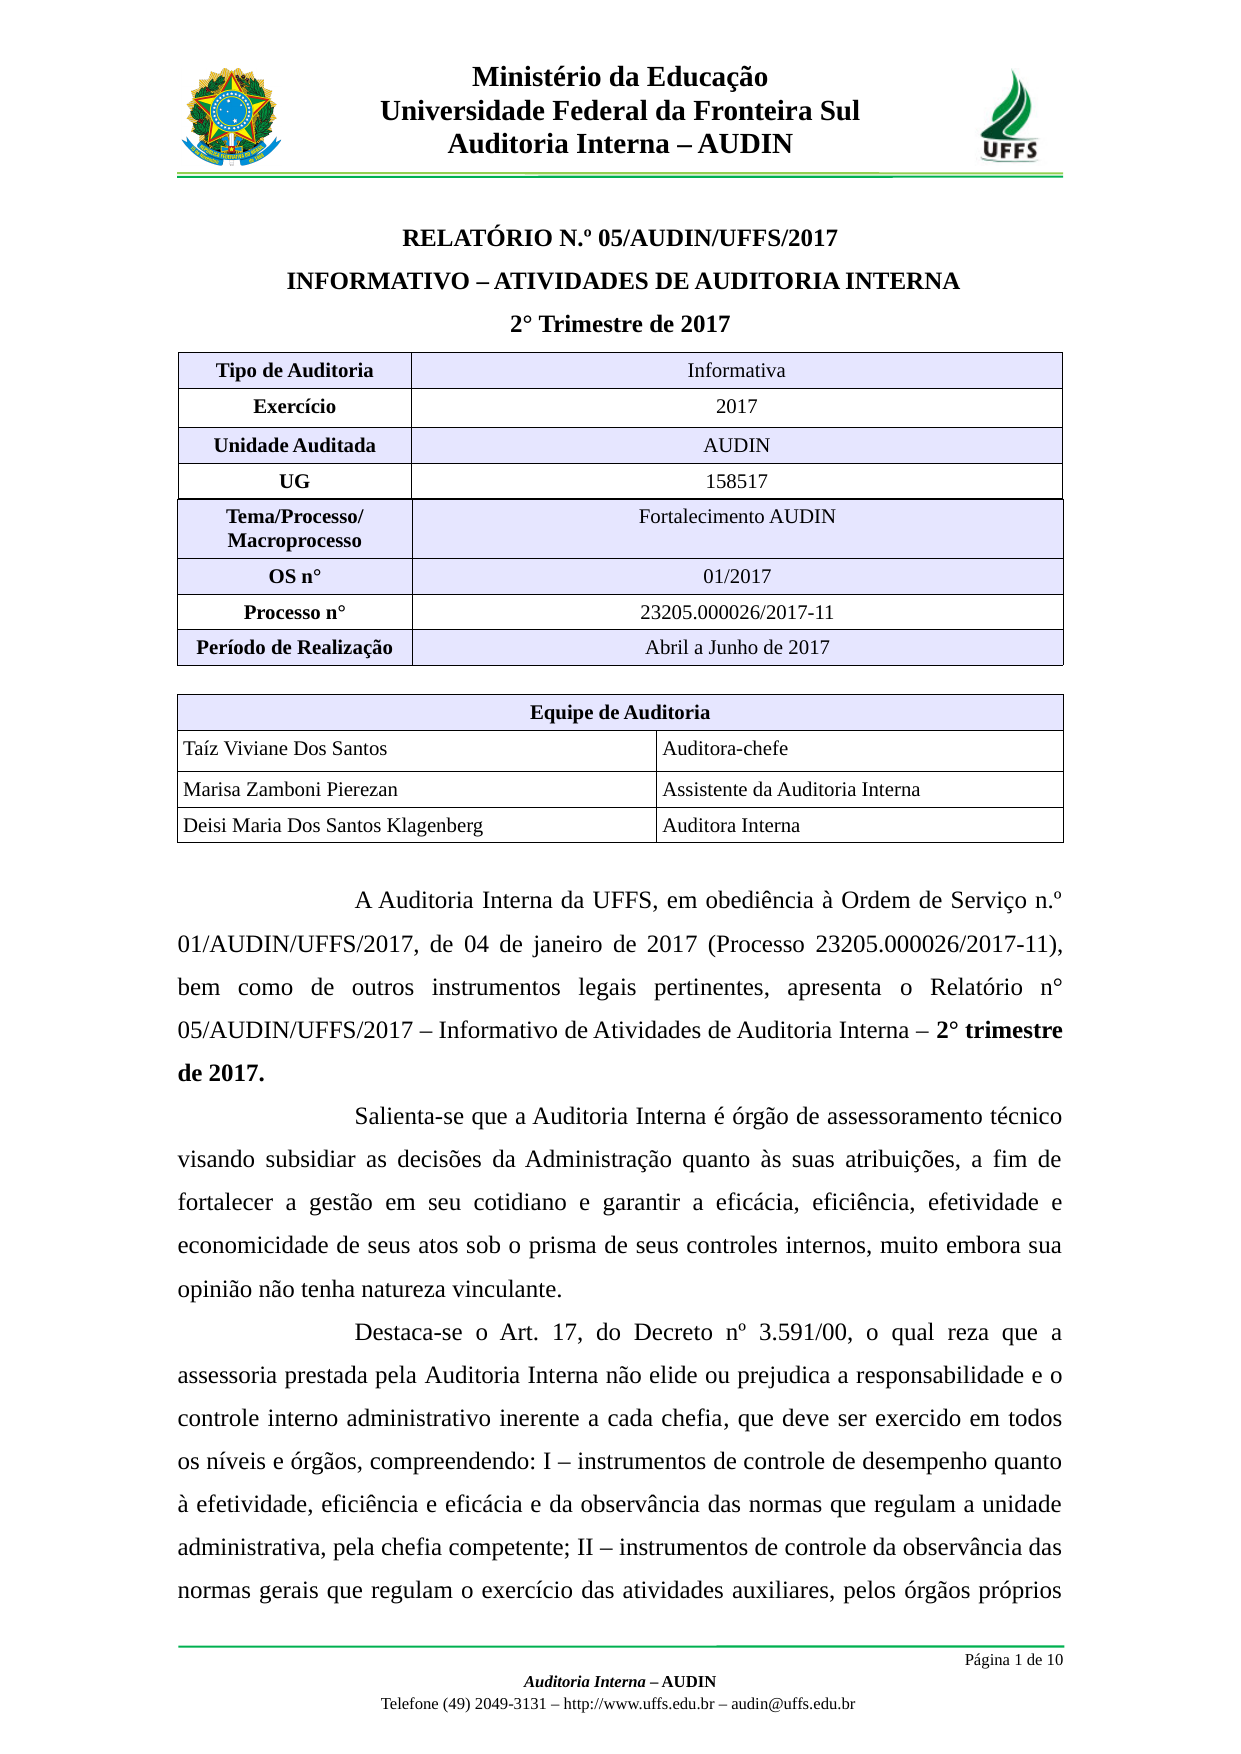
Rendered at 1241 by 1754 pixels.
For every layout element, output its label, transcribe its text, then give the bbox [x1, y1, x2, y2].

table_cell AUDIN [412, 428, 1062, 463]
table_cell Marisa Zamboni Pierezan [178, 772, 656, 807]
text INFORMATIVO – ATIVIDADES DE AUDITORIA INTERNA [177, 266, 1063, 294]
table_header Tema/Processo/ Macroprocesso [178, 500, 412, 558]
table_cell 23205.000026/2017-11 [413, 595, 1063, 629]
table_cell Período de Realização [178, 630, 412, 665]
table_header Equipe de Auditoria [178, 695, 1063, 730]
table_cell Processo n° [178, 595, 412, 629]
table_cell Abril a Junho de 2017 [413, 630, 1063, 665]
table_cell Auditora Interna [657, 808, 1063, 842]
table_cell OS n° [178, 559, 412, 594]
text Salienta-se que a Auditoria Interna é órgão de assessoramento técnico visando subsidiar as decisões da Administração quanto às suas atribuições, a fim de fortalecer a gestão em seu cotidiano e garantir a eficácia, eficiência, efetividade e economicidade de seus atos sob o prisma de seus controles internos, muito embora sua opinião não tenha natureza vinculante. [177, 1101, 1063, 1302]
table_header Tipo de Auditoria [179, 353, 411, 388]
table_cell Deisi Maria Dos Santos Klagenberg [178, 808, 656, 842]
text Destaca-se o Art. 17, do Decreto nº 3.591/00, o qual reza que a assessoria prestada pela Auditoria Interna não elide ou prejudica a responsabilidade e o controle interno administrativo inerente a cada chefia, que deve ser exercido em todos os níveis e órgãos, compreendendo: I – instrumentos de controle de desempenho quanto à efetividade, eficiência e eficácia e da observância das normas que regulam a unidade administrativa, pela chefia competente; II – instrumentos de controle da observância das normas gerais que regulam o exercício das atividades auxiliares, pelos órgãos próprios [177, 1317, 1063, 1604]
table_cell Auditora-chefe [657, 731, 1063, 771]
table_cell 2017 [412, 389, 1062, 427]
table_header Fortalecimento AUDIN [413, 500, 1063, 558]
table_cell Exercício [179, 389, 411, 427]
picture [966, 68, 1054, 166]
table_cell Unidade Auditada [179, 428, 411, 463]
table_header Informativa [412, 353, 1062, 388]
text 2° Trimestre de 2017 [177, 309, 1063, 338]
table_cell Assistente da Auditoria Interna [657, 772, 1063, 807]
table_cell UG [179, 464, 411, 498]
text RELATÓRIO N.º 05/AUDIN/UFFS/2017 [177, 223, 1063, 251]
picture [181, 68, 282, 166]
text A Auditoria Interna da UFFS, em obediência à Ordem de Serviço n.º 01/AUDIN/UFFS/2017, de 04 de janeiro de 2017 (Processo 23205.000026/2017-11), bem como de outros instrumentos legais pertinentes, apresenta o Relatório n° 05/AUDIN/UFFS/2017 – Informativo de Atividades de Auditoria Interna – 2° trimestre de 2017. [177, 886, 1063, 1087]
table_cell 01/2017 [413, 559, 1063, 594]
table_cell 158517 [412, 464, 1062, 498]
table_cell Taíz Viviane Dos Santos [178, 731, 656, 771]
